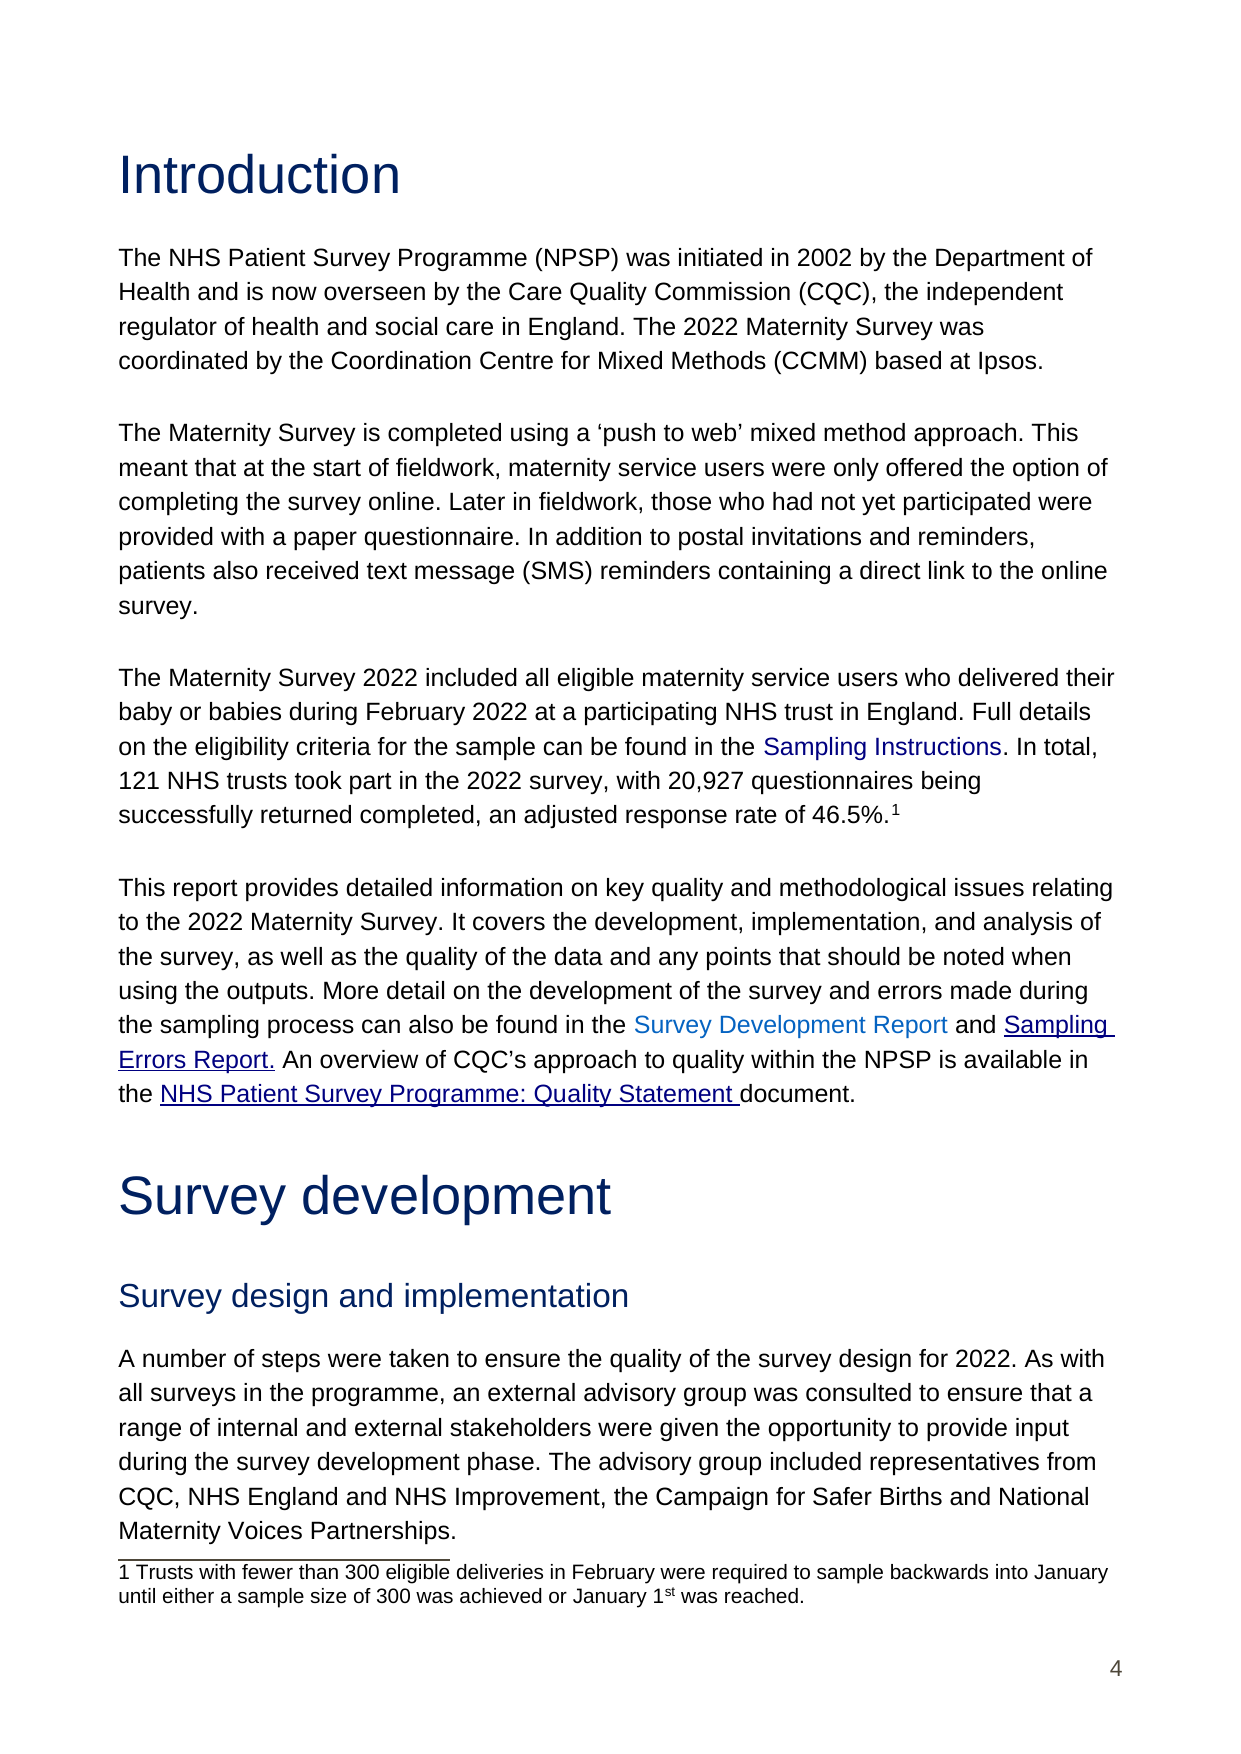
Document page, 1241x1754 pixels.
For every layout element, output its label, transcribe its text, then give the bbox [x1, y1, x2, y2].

text Trusts with fewer than 300 eligible deliveries in February were required to sample backwards into January until either a sample size of 300 was achieved or January 1st was reached. [118, 1560, 1122, 1608]
text A number of steps were taken to ensure the quality of the survey design for 2022. As with all surveys in the programme, an external advisory group was consulted to ensure that a range of internal and external stakeholders were given the opportunity to provide input during the survey development phase. The advisory group included representatives from CQC, NHS England and NHS Improvement, the Campaign for Safer Births and National Maternity Voices Partnerships. [118, 1344, 1122, 1545]
subtitle Survey design and implementation [118, 1276, 1122, 1314]
subtitle Introduction [118, 143, 1122, 205]
text The Maternity Survey is completed using a ‘push to web’ mixed method approach. This meant that at the start of fieldwork, maternity service users were only offered the option of completing the survey online. Later in fieldwork, those who had not yet participated were provided with a paper questionnaire. In addition to postal invitations and reminders, patients also received text message (SMS) reminders containing a direct link to the online survey. [118, 418, 1122, 619]
text The Maternity Survey 2022 included all eligible maternity service users who delivered their baby or babies during February 2022 at a participating NHS trust in England. Full details on the eligibility criteria for the sample can be found in the Sampling Instructions. In total, 121 NHS trusts took part in the 2022 survey, with 20,927 questionnaires being successfully returned completed, an adjusted response rate of 46.5%. [118, 663, 1122, 829]
subtitle Survey development [118, 1164, 1122, 1226]
text This report provides detailed information on key quality and methodological issues relating to the 2022 Maternity Survey. It covers the development, implementation, and analysis of the survey, as well as the quality of the data and any points that should be noted when using the outputs. More detail on the development of the survey and errors made during the sampling process can also be found in the Survey Development Report and Sampling Errors Report. An overview of CQC’s approach to quality within the NPSP is available in the NHS Patient Survey Programme: Quality Statement document. [118, 872, 1122, 1108]
text The NHS Patient Survey Programme (NPSP) was initiated in 2002 by the Department of Health and is now overseen by the Care Quality Commission (CQC), the independent regulator of health and social care in England. The 2022 Maternity Survey was coordinated by the Coordination Centre for Mixed Methods (CCMM) based at Ipsos. [118, 243, 1122, 375]
